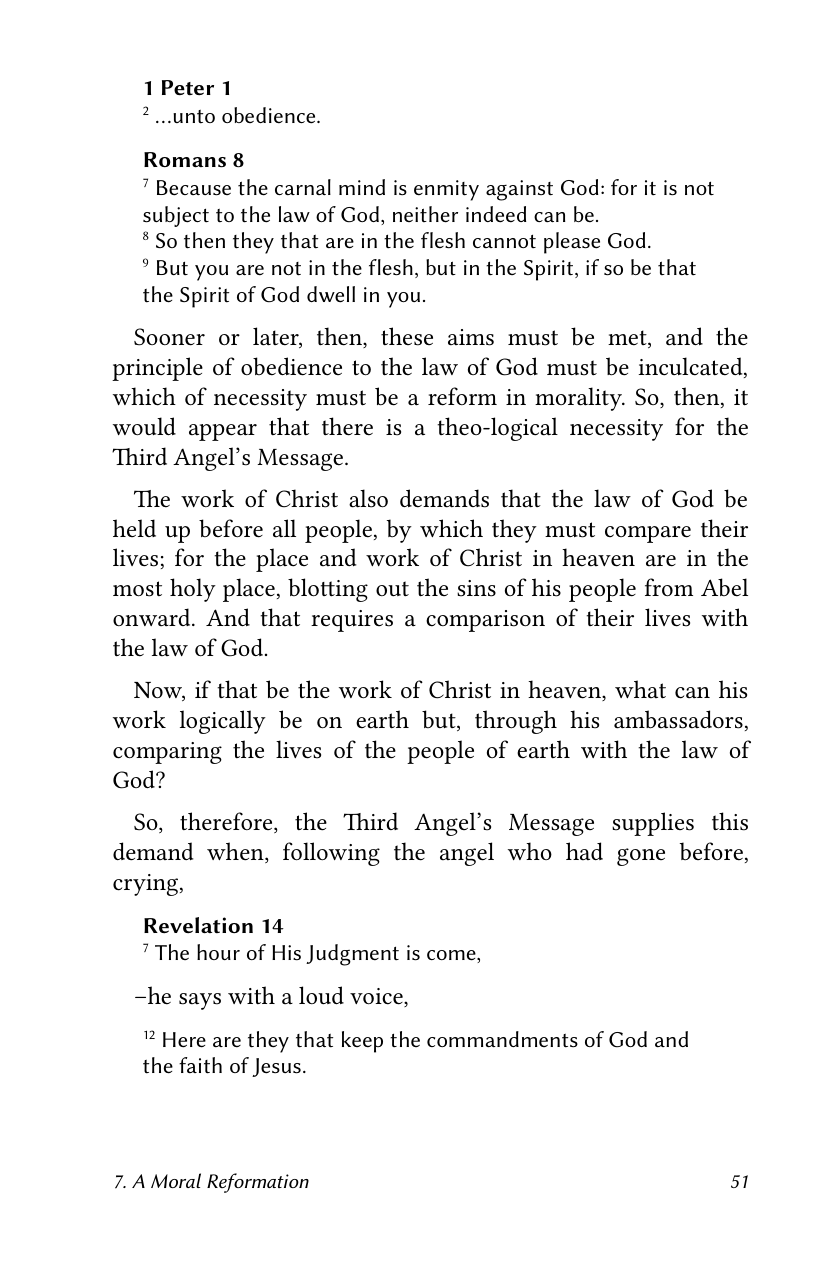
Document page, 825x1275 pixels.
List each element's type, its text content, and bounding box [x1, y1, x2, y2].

text –he says with a loud voice, [112, 982, 750, 1010]
text 7 Because the carnal mind is enmity against God: for it is not subject to the law of God, neither indeed can be. [142, 175, 720, 228]
text 2 ...unto obedience. [142, 103, 720, 129]
text Now, if that be the work of Christ in heaven, what can his work logically be on earth but, through his ambassadors, comparing the lives of the people of earth with the law of God? [112, 676, 750, 794]
text 7 The hour of His Judgment is come, [142, 940, 720, 966]
text So, therefore, the Third Angel’s Message supplies this demand when, following the angel who had gone before, crying, [112, 808, 750, 896]
text 1 Peter 1 [142, 75, 750, 101]
text The work of Christ also demands that the law of God be held up before all people, by which they must compare their lives; for the place and work of Christ in heaven are in the most holy place, blotting out the sins of his people from Abel onward. And that requires a comparison of their lives with the law of God. [112, 485, 750, 663]
text Revelation 14 [142, 912, 750, 939]
text Sooner or later, then, these aims must be met, and the principle of obedience to the law of God must be inculcated, which of necessity must be a reform in morality. So, then, it would appear that there is a theo-logical necessity for the Third Angel’s Message. [112, 323, 750, 471]
text 8 So then they that are in the flesh cannot please God. [142, 228, 720, 254]
text 9 But you are not in the flesh, but in the Spirit, if so be that the Spirit of God dwell in you. [142, 255, 720, 308]
text Romans 8 [142, 147, 750, 173]
text 12 Here are they that keep the commandments of God and the faith of Jesus. [142, 1027, 720, 1079]
